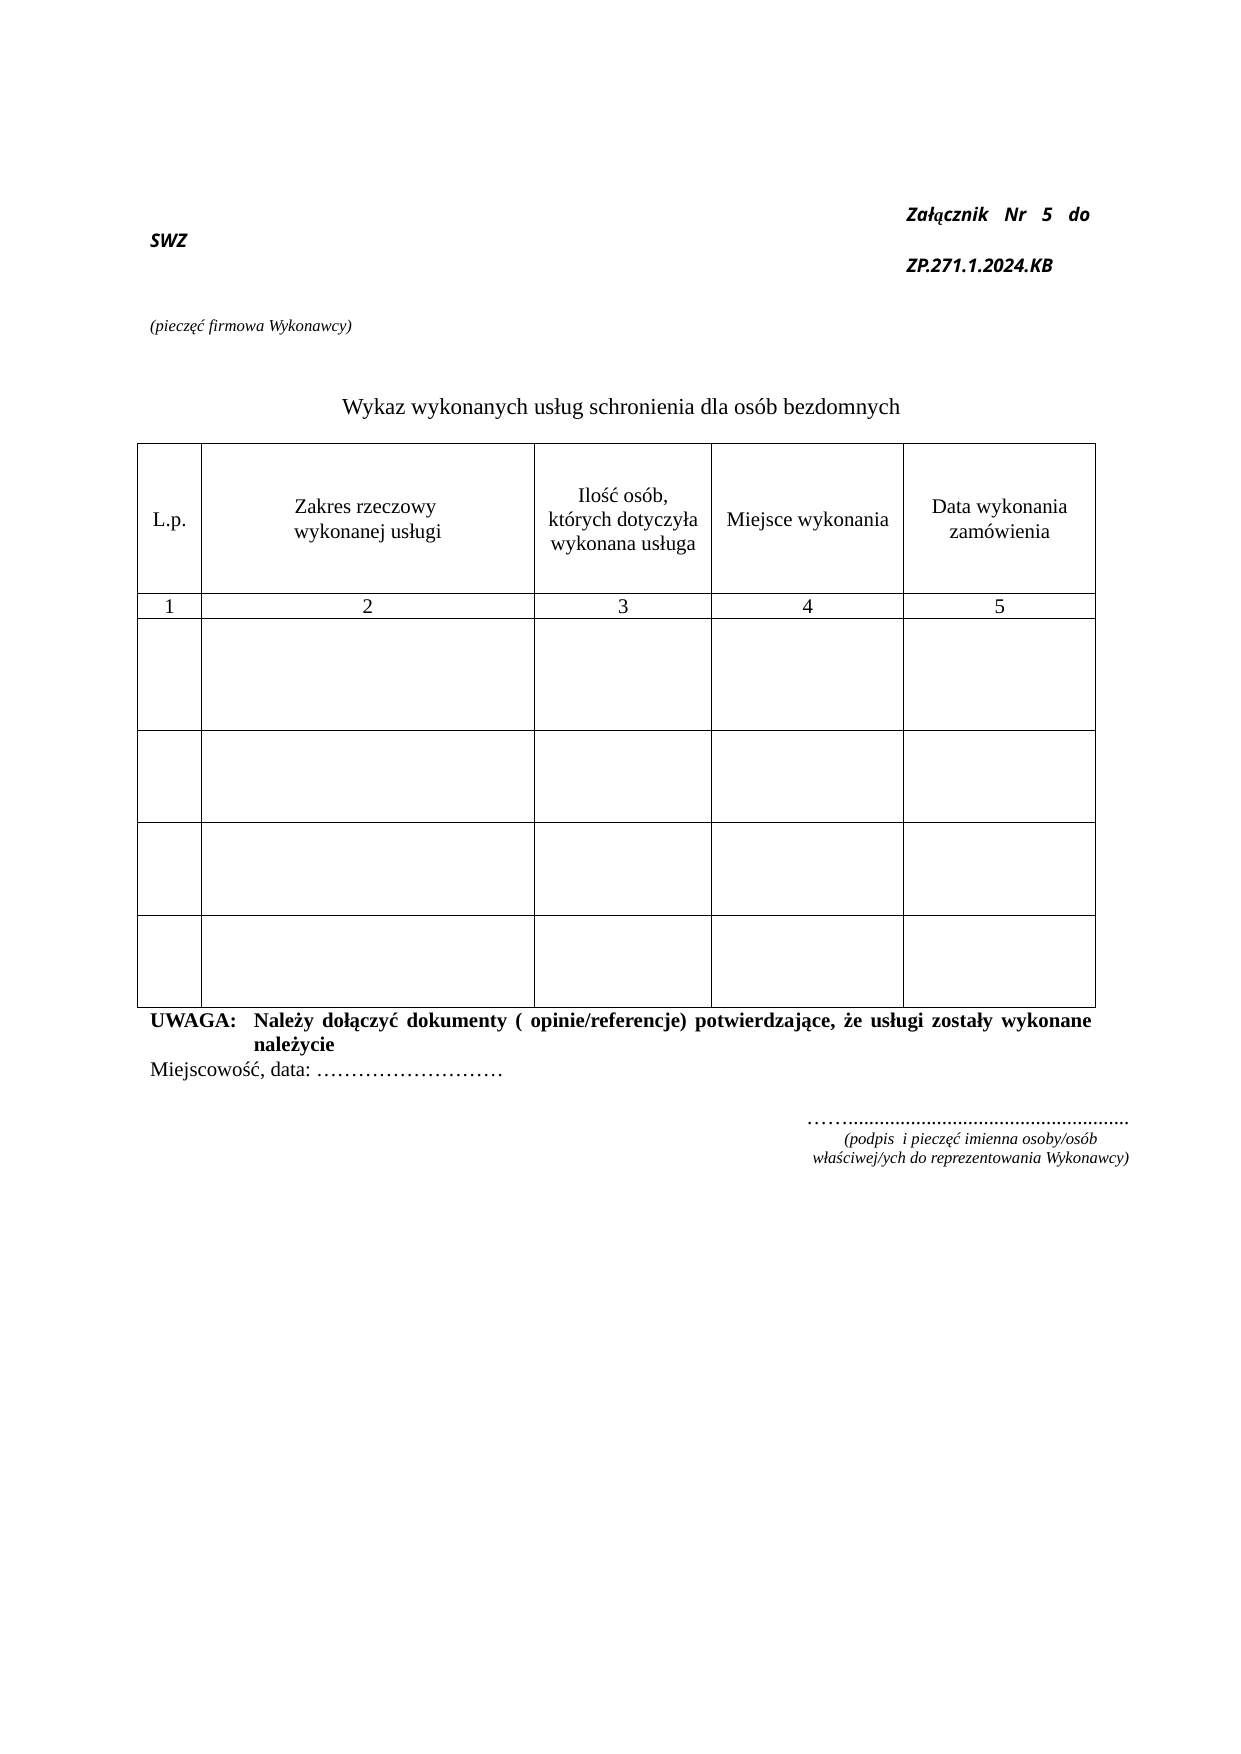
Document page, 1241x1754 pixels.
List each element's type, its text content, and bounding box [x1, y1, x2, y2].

table_cell 1 [138, 594, 201, 618]
table_cell [712, 823, 903, 915]
table_cell [904, 731, 1095, 822]
table_cell [202, 731, 534, 822]
table_header Miejsce wykonania [712, 444, 903, 593]
table_cell [138, 916, 201, 1007]
text (pieczęć firmowa Wykonawcy) [150, 316, 1092, 335]
text UWAGA: Należy dołączyć dokumenty ( opinie/referencje) potwierdzające, że usługi zostały wykonane należycie [150, 1008, 1092, 1056]
table_header Data wykonania zamówienia [904, 444, 1095, 593]
text Załącznik Nr 5 do SWZ [150, 201, 1092, 252]
table_cell 2 [202, 594, 534, 618]
table_cell [202, 823, 534, 915]
table_cell [712, 731, 903, 822]
table_header Zakres rzeczowy wykonanej usługi [202, 444, 534, 593]
table_cell [712, 619, 903, 730]
table_cell 4 [712, 594, 903, 618]
subtitle Wykaz wykonanych usług schronienia dla osób bezdomnych [150, 393, 1092, 419]
table_cell [535, 731, 711, 822]
table_cell [202, 916, 534, 1007]
table_cell [138, 731, 201, 822]
table_header L.p. [138, 444, 201, 593]
table_cell [904, 619, 1095, 730]
table_cell [138, 823, 201, 915]
table_cell [138, 619, 201, 730]
table_cell [535, 916, 711, 1007]
table_cell [904, 823, 1095, 915]
table_cell [202, 619, 534, 730]
text ZP.271.1.2024.KB [150, 252, 1092, 278]
table_header Ilość osób, których dotyczyła wykonana usługa [535, 444, 711, 593]
table_cell [712, 916, 903, 1007]
table_cell [904, 916, 1095, 1007]
text Miejscowość, data: ……………………… [150, 1056, 1137, 1081]
table_cell [535, 619, 711, 730]
text (podpis i pieczęć imienna osoby/osób właściwej/ych do reprezentowania Wykonawcy) [806, 1129, 1137, 1167]
text ……...................................................... [150, 1104, 1137, 1129]
table_cell 5 [904, 594, 1095, 618]
table_cell [535, 823, 711, 915]
table_cell 3 [535, 594, 711, 618]
